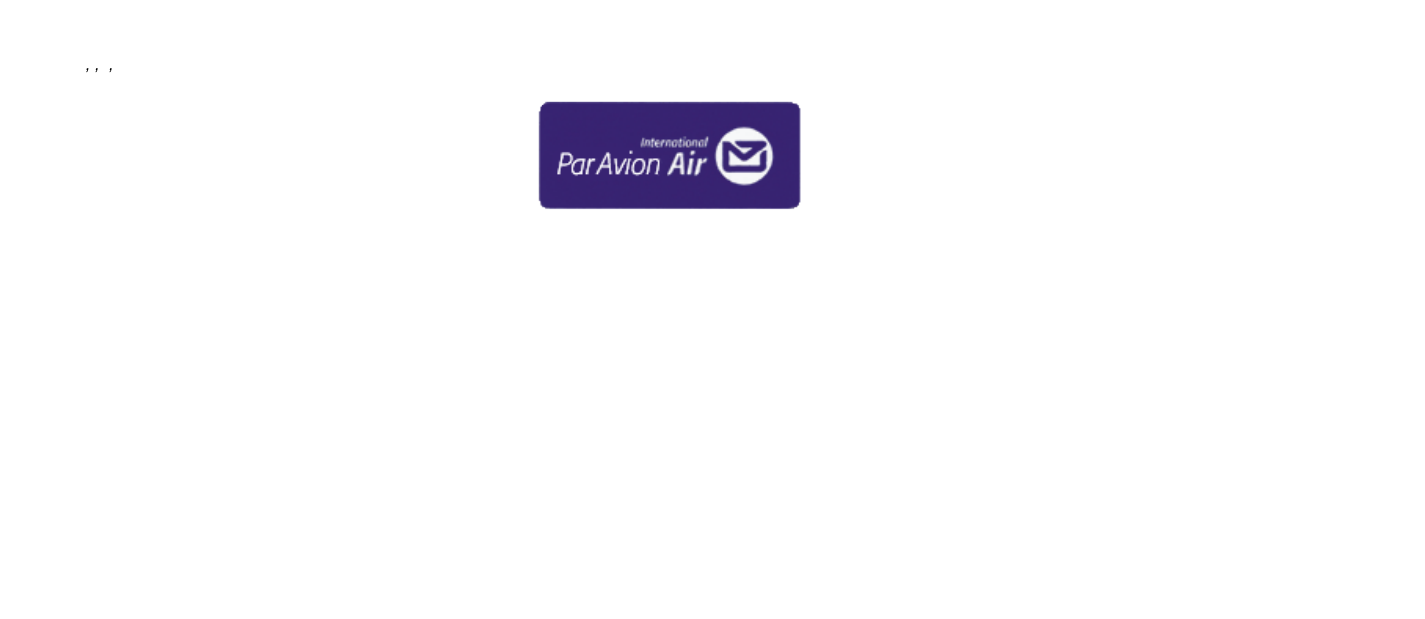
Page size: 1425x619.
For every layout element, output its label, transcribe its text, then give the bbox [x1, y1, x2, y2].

picture [532, 95, 812, 222]
text EarnestAl, , , [86, 54, 705, 73]
